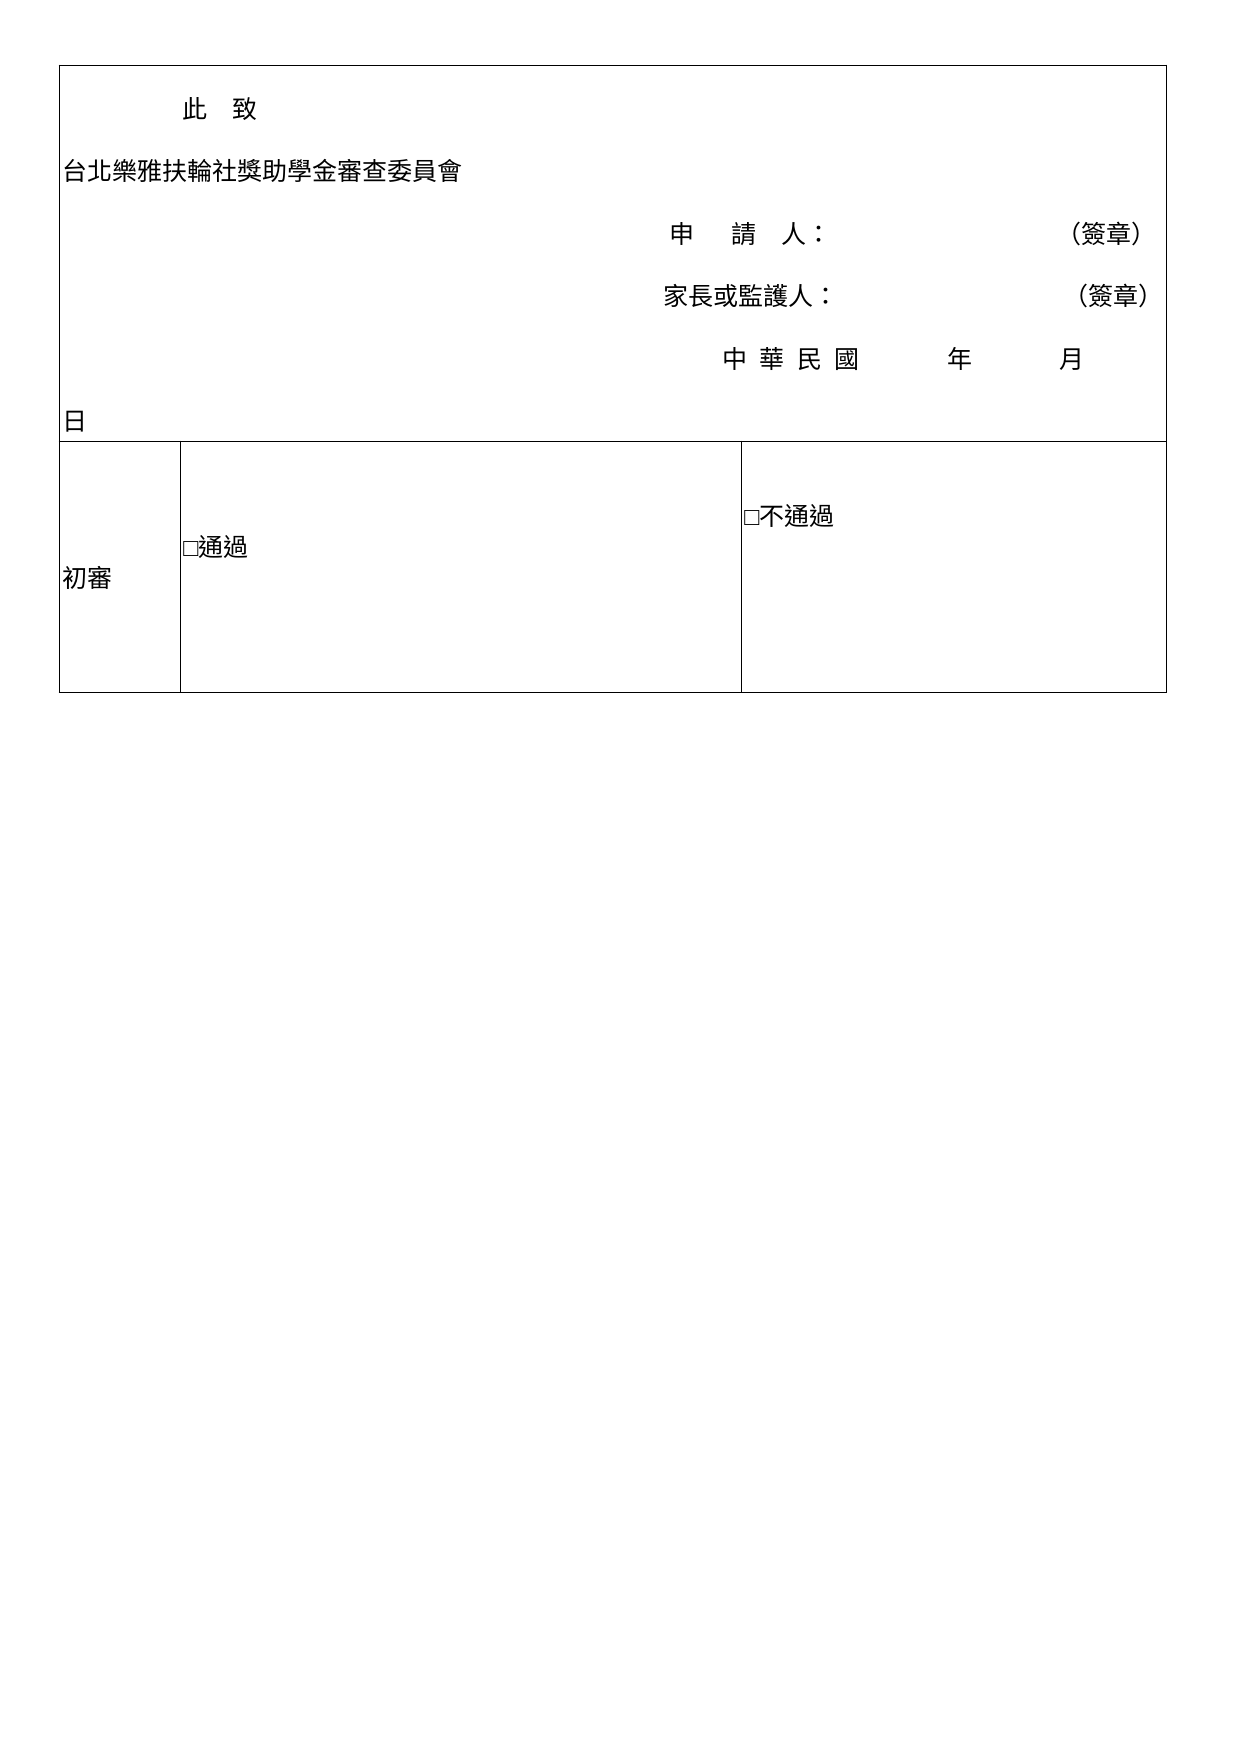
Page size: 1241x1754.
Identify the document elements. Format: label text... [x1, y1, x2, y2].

table_cell 此 致 台北樂雅扶輪社獎助學金審查委員會 申 請 人： （簽章） 家長或監護人： （簽章） 中 華 民 國 年 月 日 [60, 66, 1166, 441]
table_cell 初審 [60, 442, 180, 692]
table_cell □通過 [181, 442, 741, 692]
table_cell □不通過 [742, 442, 1166, 692]
